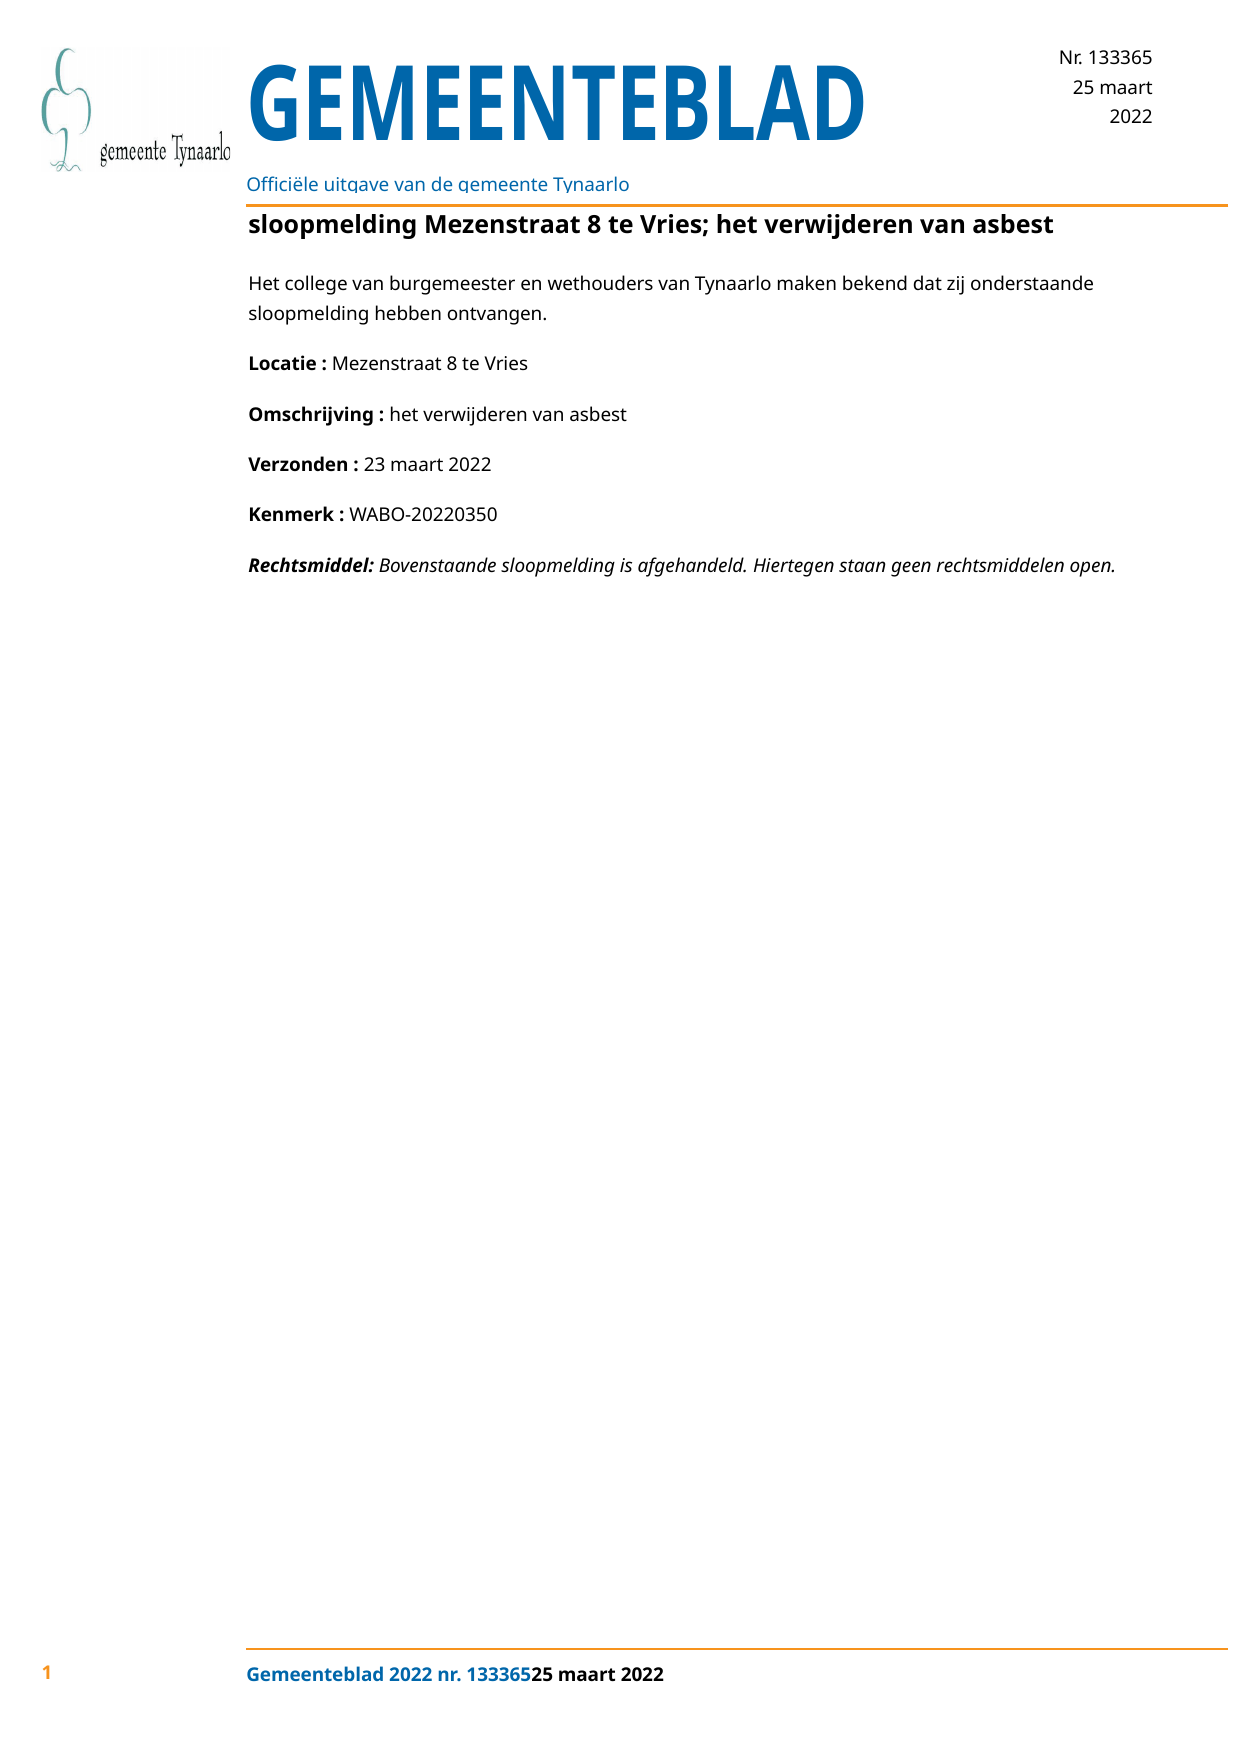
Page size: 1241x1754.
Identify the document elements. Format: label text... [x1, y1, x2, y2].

text Het college van burgemeester en wethouders van Tynaarlo maken bekend dat zij onderstaande sloopmelding hebben ontvangen. [248, 270, 1152, 326]
picture [41, 47, 231, 172]
text sloopmelding Mezenstraat 8 te Vries; het verwijderen van asbest [248, 207, 1152, 241]
text Locatie : Mezenstraat 8 te Vries [248, 350, 1152, 376]
text Verzonden : 23 maart 2022 [248, 451, 1152, 477]
text Omschrijving : het verwijderen van asbest [248, 401, 1152, 426]
text Kenmerk : WABO-20220350 [248, 502, 1152, 527]
text Rechtsmiddel: Bovenstaande sloopmelding is afgehandeld. Hiertegen staan geen rechtsmiddelen open. [248, 552, 1152, 578]
